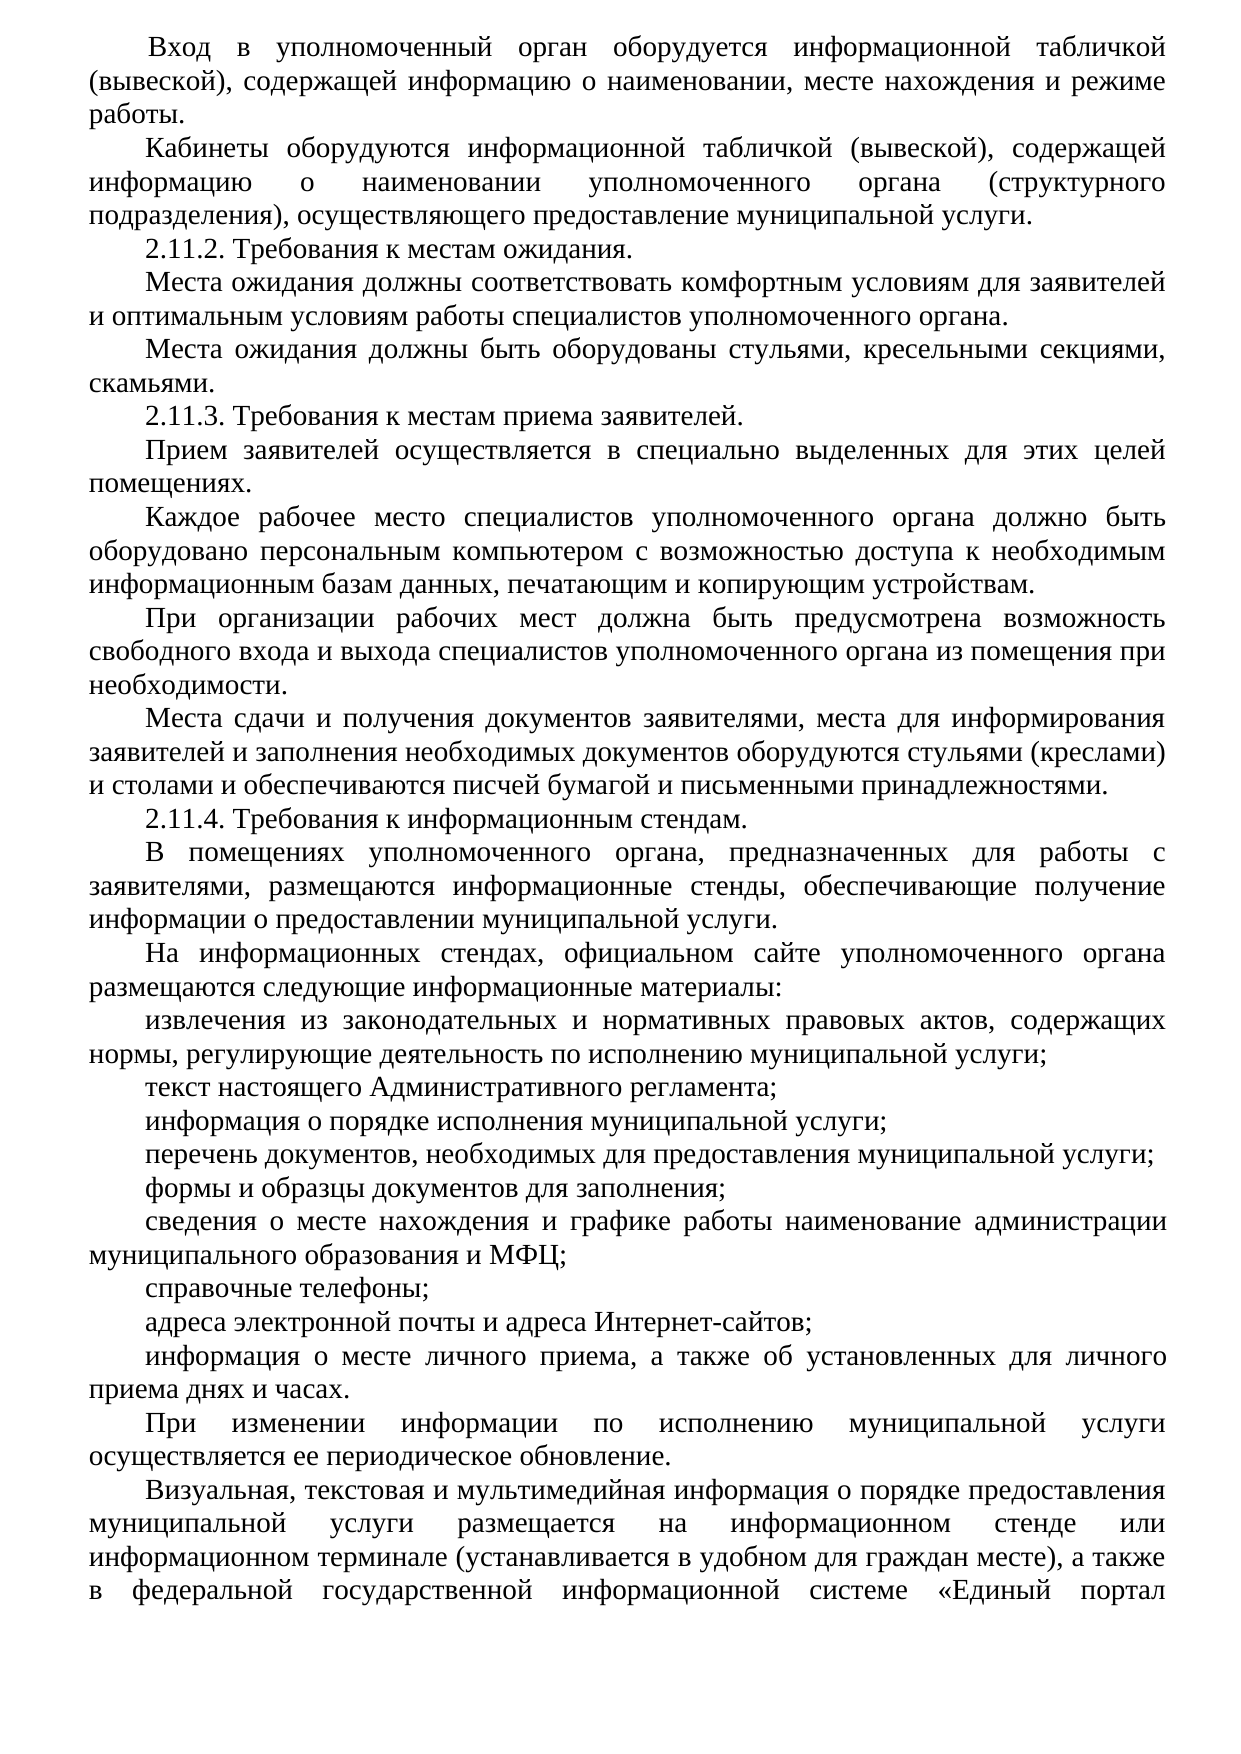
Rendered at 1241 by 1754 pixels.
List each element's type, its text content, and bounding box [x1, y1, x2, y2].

text На информационных стендах, официальном сайте уполномоченного органа размещаются следующие информационные материалы: [89, 935, 1167, 1002]
text сведения о месте нахождения и графике работы наименование администрации муниципального образования и МФЦ; [89, 1203, 1168, 1271]
text информация о порядке исполнения муниципальной услуги; [89, 1103, 1167, 1136]
text перечень документов, необходимых для предоставления муниципальной услуги; [89, 1136, 1167, 1170]
text извлечения из законодательных и нормативных правовых актов, содержащих нормы, регулирующие деятельность по исполнению муниципальной услуги; [89, 1002, 1167, 1069]
text Вход в уполномоченный орган оборудуется информационной табличкой (вывеской), содержащей информацию о наименовании, месте нахождения и режиме работы. [89, 29, 1167, 130]
text 2.11.4. Требования к информационным стендам. [89, 801, 1167, 834]
text Места ожидания должны быть оборудованы стульями, кресельными секциями, скамьями. [89, 331, 1167, 398]
text Места сдачи и получения документов заявителями, места для информирования заявителей и заполнения необходимых документов оборудуются стульями (креслами) и столами и обеспечиваются писчей бумагой и письменными принадлежностями. [89, 700, 1167, 801]
text Визуальная, текстовая и мультимедийная информация о порядке предоставления муниципальной услуги размещается на информационном стенде или информационном терминале (устанавливается в удобном для граждан месте), а также в федеральной государственной информационной системе «Единый портал [89, 1472, 1167, 1606]
text При организации рабочих мест должна быть предусмотрена возможность свободного входа и выхода специалистов уполномоченного органа из помещения при необходимости. [89, 600, 1167, 700]
text адреса электронной почты и адреса Интернет-сайтов; [89, 1304, 1168, 1338]
text В помещениях уполномоченного органа, предназначенных для работы с заявителями, размещаются информационные стенды, обеспечивающие получение информации о предоставлении муниципальной услуги. [89, 834, 1167, 935]
text информация о месте личного приема, а также об установленных для личного приема днях и часах. [89, 1338, 1168, 1405]
text текст настоящего Административного регламента; [89, 1069, 1167, 1103]
text 2.11.2. Требования к местам ожидания. [89, 231, 1167, 264]
text 2.11.3. Требования к местам приема заявителей. [89, 398, 1167, 432]
text При изменении информации по исполнению муниципальной услуги осуществляется ее периодическое обновление. [89, 1405, 1167, 1472]
text справочные телефоны; [89, 1271, 1168, 1304]
text формы и образцы документов для заполнения; [89, 1170, 1167, 1203]
text Прием заявителей осуществляется в специально выделенных для этих целей помещениях. [89, 432, 1167, 499]
text Кабинеты оборудуются информационной табличкой (вывеской), содержащей информацию о наименовании уполномоченного органа (структурного подразделения), осуществляющего предоставление муниципальной услуги. [89, 130, 1167, 231]
text Места ожидания должны соответствовать комфортным условиям для заявителей и оптимальным условиям работы специалистов уполномоченного органа. [89, 264, 1167, 331]
text Каждое рабочее место специалистов уполномоченного органа должно быть оборудовано персональным компьютером с возможностью доступа к необходимым информационным базам данных, печатающим и копирующим устройствам. [89, 499, 1167, 600]
